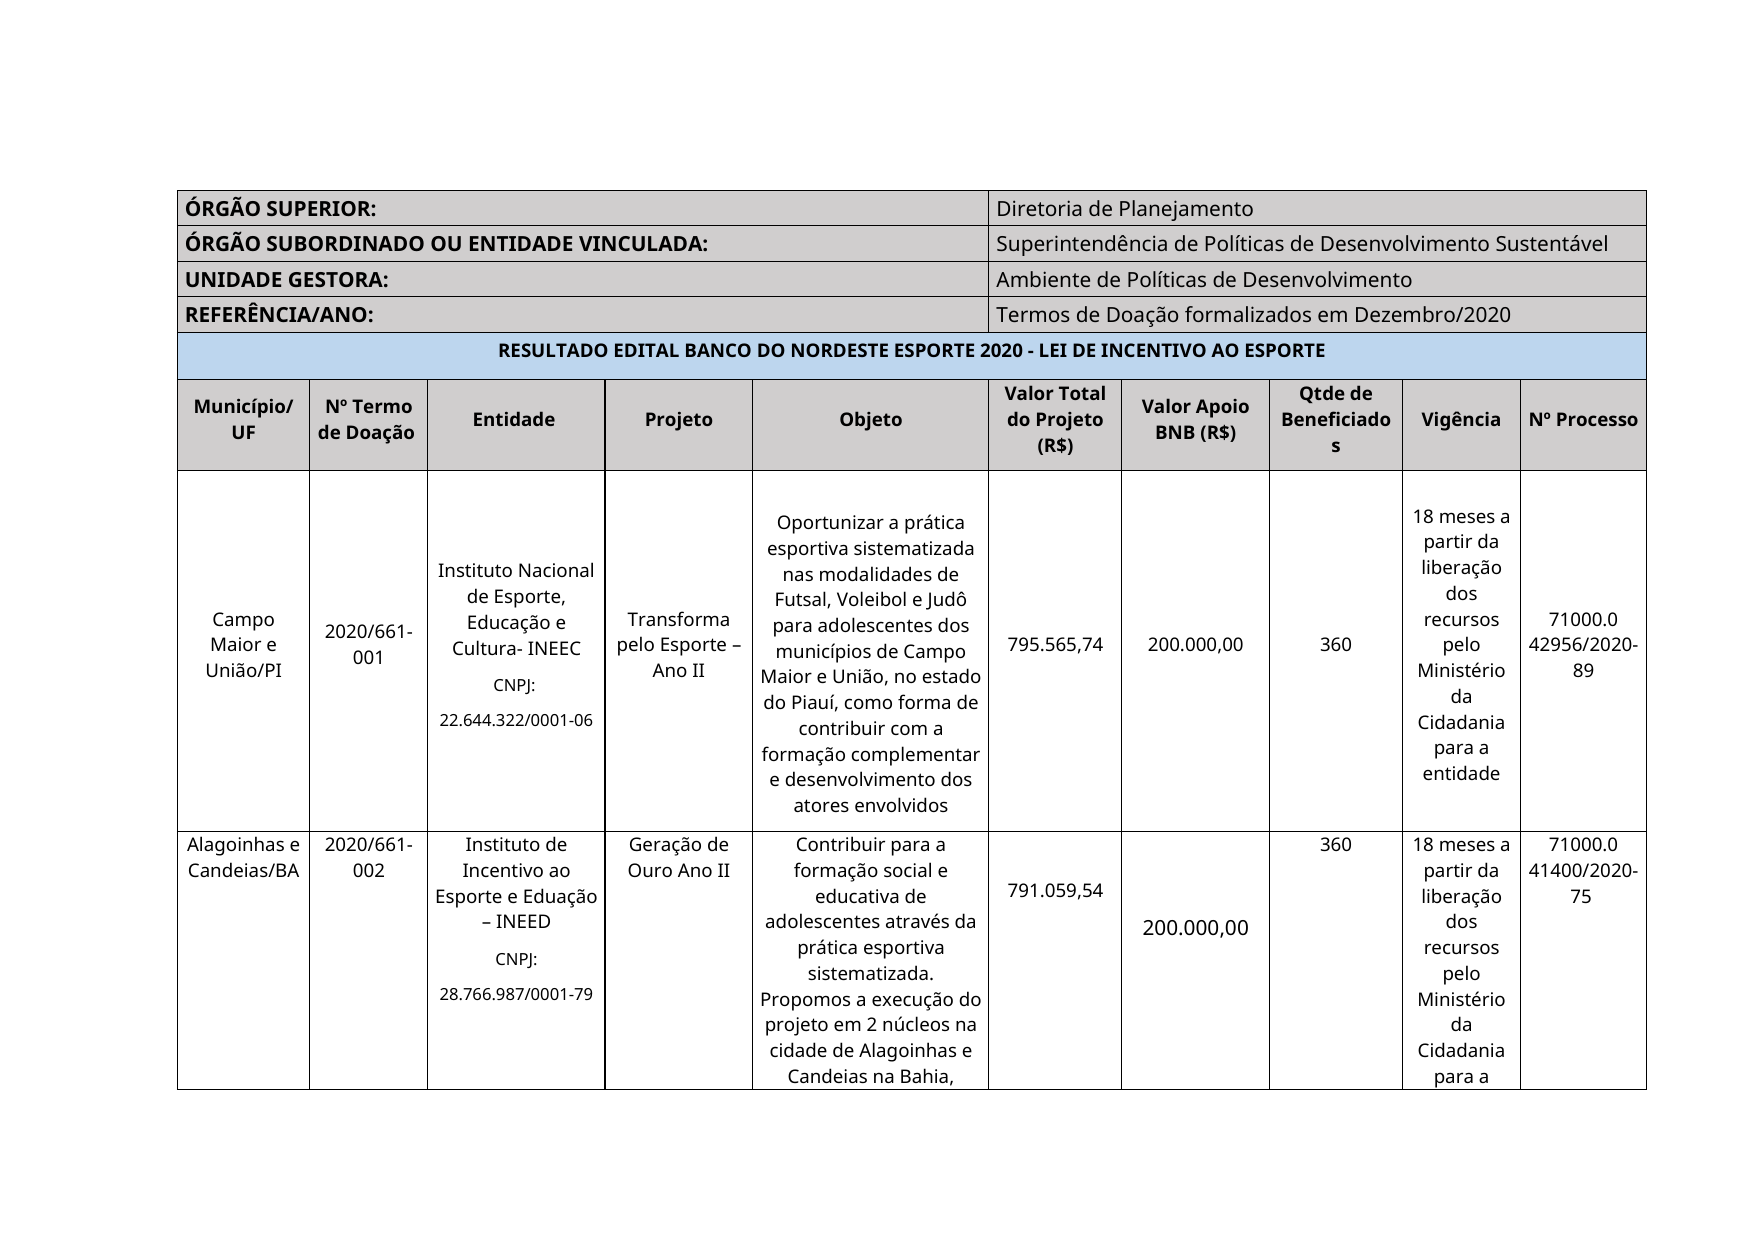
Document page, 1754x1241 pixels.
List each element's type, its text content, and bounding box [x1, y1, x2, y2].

table_cell Alagoinhas e Candeias/BA [178, 832, 309, 1089]
table_cell Qtde de Beneficiados [1270, 380, 1402, 470]
table_cell 2020/661-002 [310, 832, 427, 1089]
table_cell ÓRGÃO SUBORDINADO OU ENTIDADE VINCULADA: [178, 226, 988, 261]
table_cell 71000.0 42956/2020-89 [1521, 471, 1646, 831]
table_cell 2020/661-001 [310, 471, 427, 831]
table_cell 200.000,00 [1122, 471, 1269, 831]
table_cell Geração de Ouro Ano II [606, 832, 752, 1089]
table_cell Termos de Doação formalizados em Dezembro/2020 [989, 297, 1646, 332]
table_cell Nº Termo de Doação [310, 380, 427, 470]
table_cell Município/UF [178, 380, 309, 470]
table_cell Oportunizar a prática esportiva sistematizada nas modalidades de Futsal, Voleibol e Judô para adolescentes dos municípios de Campo Maior e União, no estado do Piauí, como forma de contribuir com a formação complementar e desenvolvimento dos atores envolvidos [753, 471, 988, 831]
table_cell UNIDADE GESTORA: [178, 262, 988, 296]
table_cell 200.000,00 [1122, 832, 1269, 1089]
table_header ÓRGÃO SUPERIOR: [178, 191, 988, 225]
table_cell Valor Apoio BNB (R$) [1122, 380, 1269, 470]
table_cell Campo Maior e União/PI [178, 471, 309, 831]
table_cell Entidade [428, 380, 604, 470]
table_cell Objeto [753, 380, 988, 470]
table_cell 18 meses a partir da liberação dos recursos pelo Ministério da Cidadania para a [1403, 832, 1520, 1089]
table_cell Instituto de Incentivo ao Esporte e Eduação – INEED CNPJ: 28.766.987/0001-79 [428, 832, 604, 1089]
table_cell 360 [1270, 471, 1402, 831]
table_cell Contribuir para a formação social e educativa de adolescentes através da prática esportiva sistematizada. Propomos a execução do projeto em 2 núcleos na cidade de Alagoinhas e Candeias na Bahia, [753, 832, 988, 1089]
table_cell Ambiente de Políticas de Desenvolvimento [989, 262, 1646, 296]
table_cell Superintendência de Políticas de Desenvolvimento Sustentável [989, 226, 1646, 261]
table_cell Projeto [606, 380, 752, 470]
table_cell 71000.0 41400/2020-75 [1521, 832, 1646, 1089]
table_cell RESULTADO EDITAL BANCO DO NORDESTE ESPORTE 2020 - LEI DE INCENTIVO AO ESPORTE [178, 333, 1646, 379]
table_cell Transforma pelo Esporte – Ano II [606, 471, 752, 831]
table_header Diretoria de Planejamento [989, 191, 1646, 225]
table_cell REFERÊNCIA/ANO: [178, 297, 988, 332]
table_cell Instituto Nacional de Esporte, Educação e Cultura- INEEC CNPJ: 22.644.322/0001-06 [428, 471, 604, 831]
table_cell 360 [1270, 832, 1402, 1089]
table_cell Valor Total do Projeto (R$) [989, 380, 1121, 470]
table_cell 18 meses a partir da liberação dos recursos pelo Ministério da Cidadania para a entidade [1403, 471, 1520, 831]
table_cell 791.059,54 [989, 832, 1121, 1089]
table_cell Vigência [1403, 380, 1520, 470]
table_cell 795.565,74 [989, 471, 1121, 831]
table_cell Nº Processo [1521, 380, 1646, 470]
